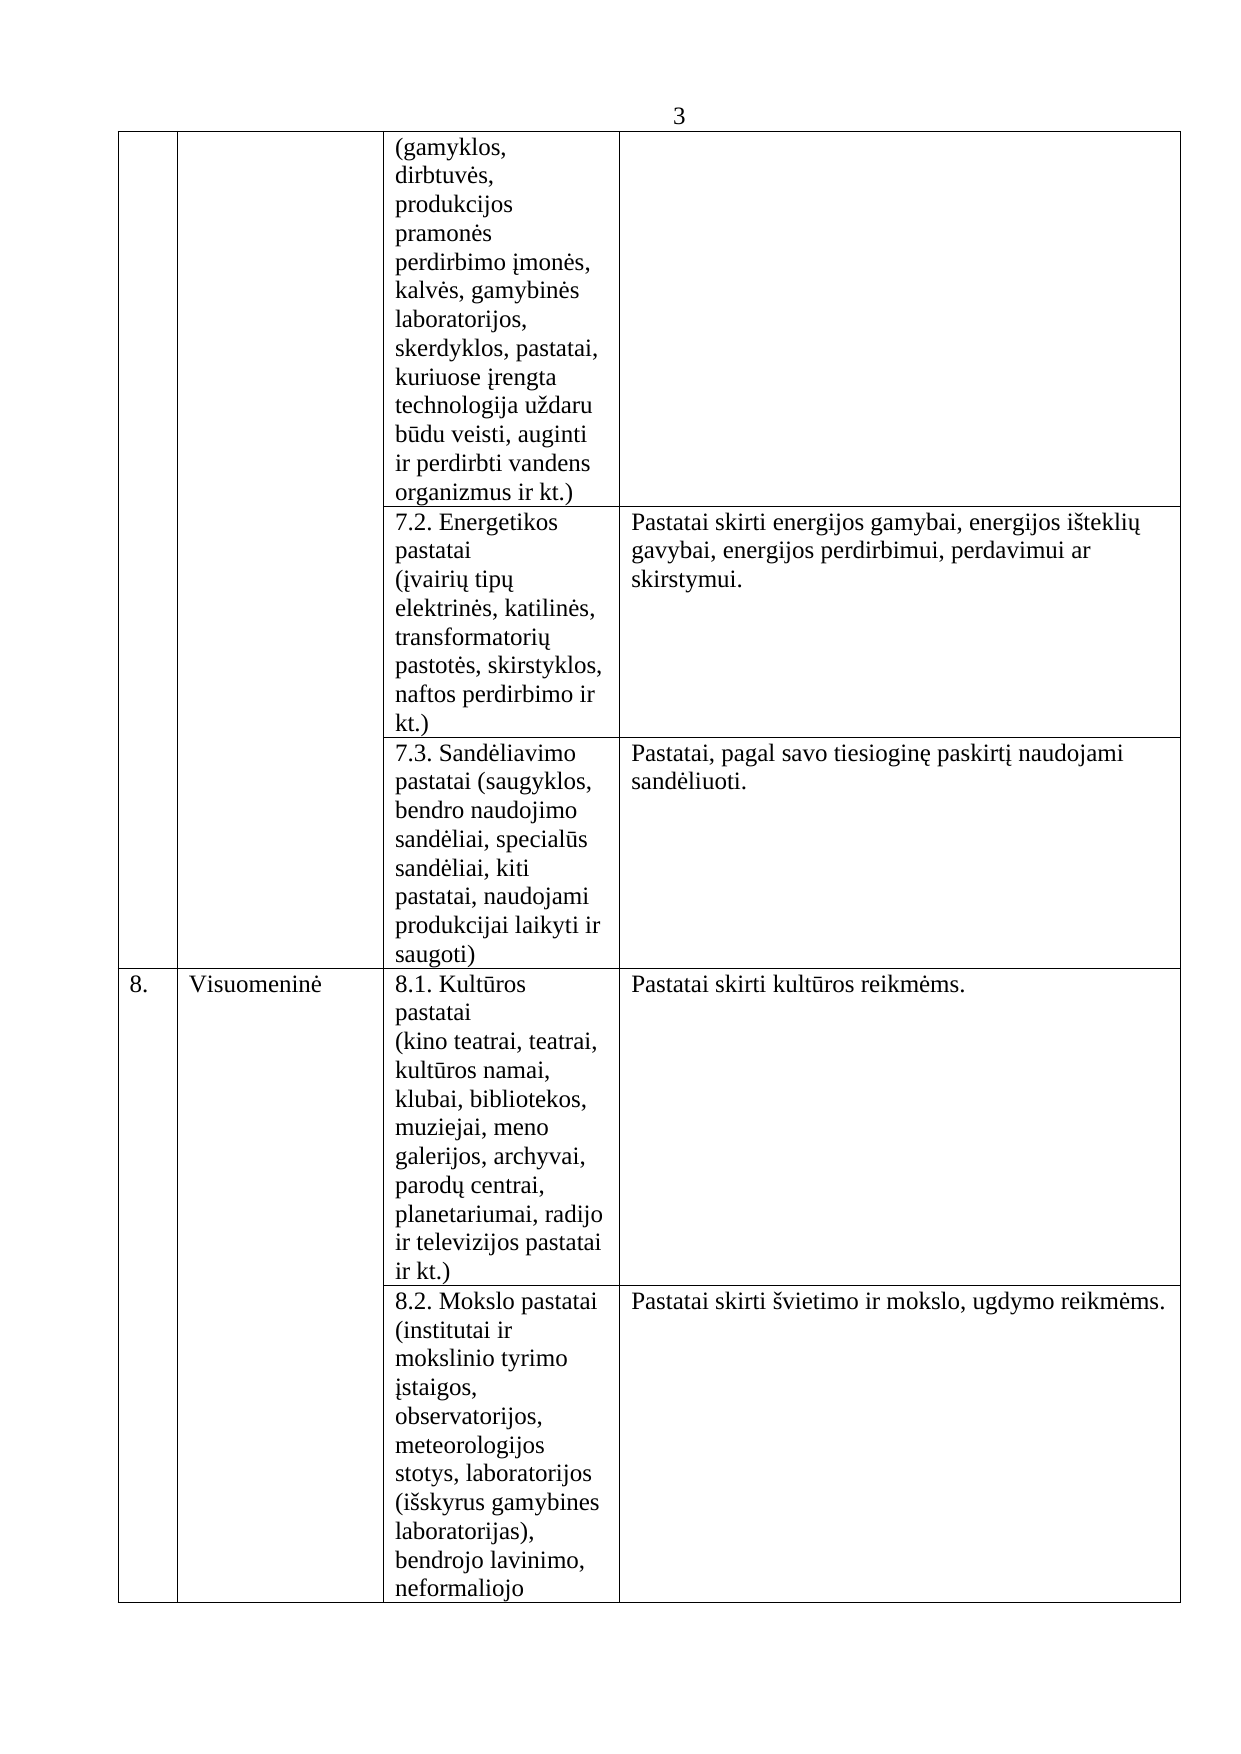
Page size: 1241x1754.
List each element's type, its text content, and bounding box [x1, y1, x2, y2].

table_cell [620, 132, 1180, 506]
table_cell [178, 132, 383, 968]
table_cell 8.1. Kultūros pastatai (kino teatrai, teatrai, kultūros namai, klubai, bibliotekos, muziejai, meno galerijos, archyvai, parodų centrai, planetariumai, radijo ir televizijos pastatai ir kt.) [384, 969, 619, 1285]
table_cell Visuomeninė [178, 969, 383, 1602]
table_cell 8. [119, 969, 177, 1602]
table_cell Pastatai skirti kultūros reikmėms. [620, 969, 1180, 1285]
table_cell Pastatai skirti energijos gamybai, energijos išteklių gavybai, energijos perdirbimui, perdavimui ar skirstymui. [620, 507, 1180, 737]
table_cell (gamyklos, dirbtuvės, produkcijos pramonės perdirbimo įmonės, kalvės, gamybinės laboratorijos, skerdyklos, pastatai, kuriuose įrengta technologija uždaru būdu veisti, auginti ir perdirbti vandens organizmus ir kt.) [384, 132, 619, 506]
table_cell [119, 132, 177, 968]
table_cell Pastatai skirti švietimo ir mokslo, ugdymo reikmėms. [620, 1286, 1180, 1602]
table_cell 8.2. Mokslo pastatai (institutai ir mokslinio tyrimo įstaigos, observatorijos, meteorologijos stotys, laboratorijos (išskyrus gamybines laboratorijas), bendrojo lavinimo, neformaliojo [384, 1286, 619, 1602]
table_cell 7.2. Energetikos pastatai (įvairių tipų elektrinės, katilinės, transformatorių pastotės, skirstyklos, naftos perdirbimo ir kt.) [384, 507, 619, 737]
table_cell 7.3. Sandėliavimo pastatai (saugyklos, bendro naudojimo sandėliai, specialūs sandėliai, kiti pastatai, naudojami produkcijai laikyti ir saugoti) [384, 738, 619, 968]
table_cell Pastatai, pagal savo tiesioginę paskirtį naudojami sandėliuoti. [620, 738, 1180, 968]
